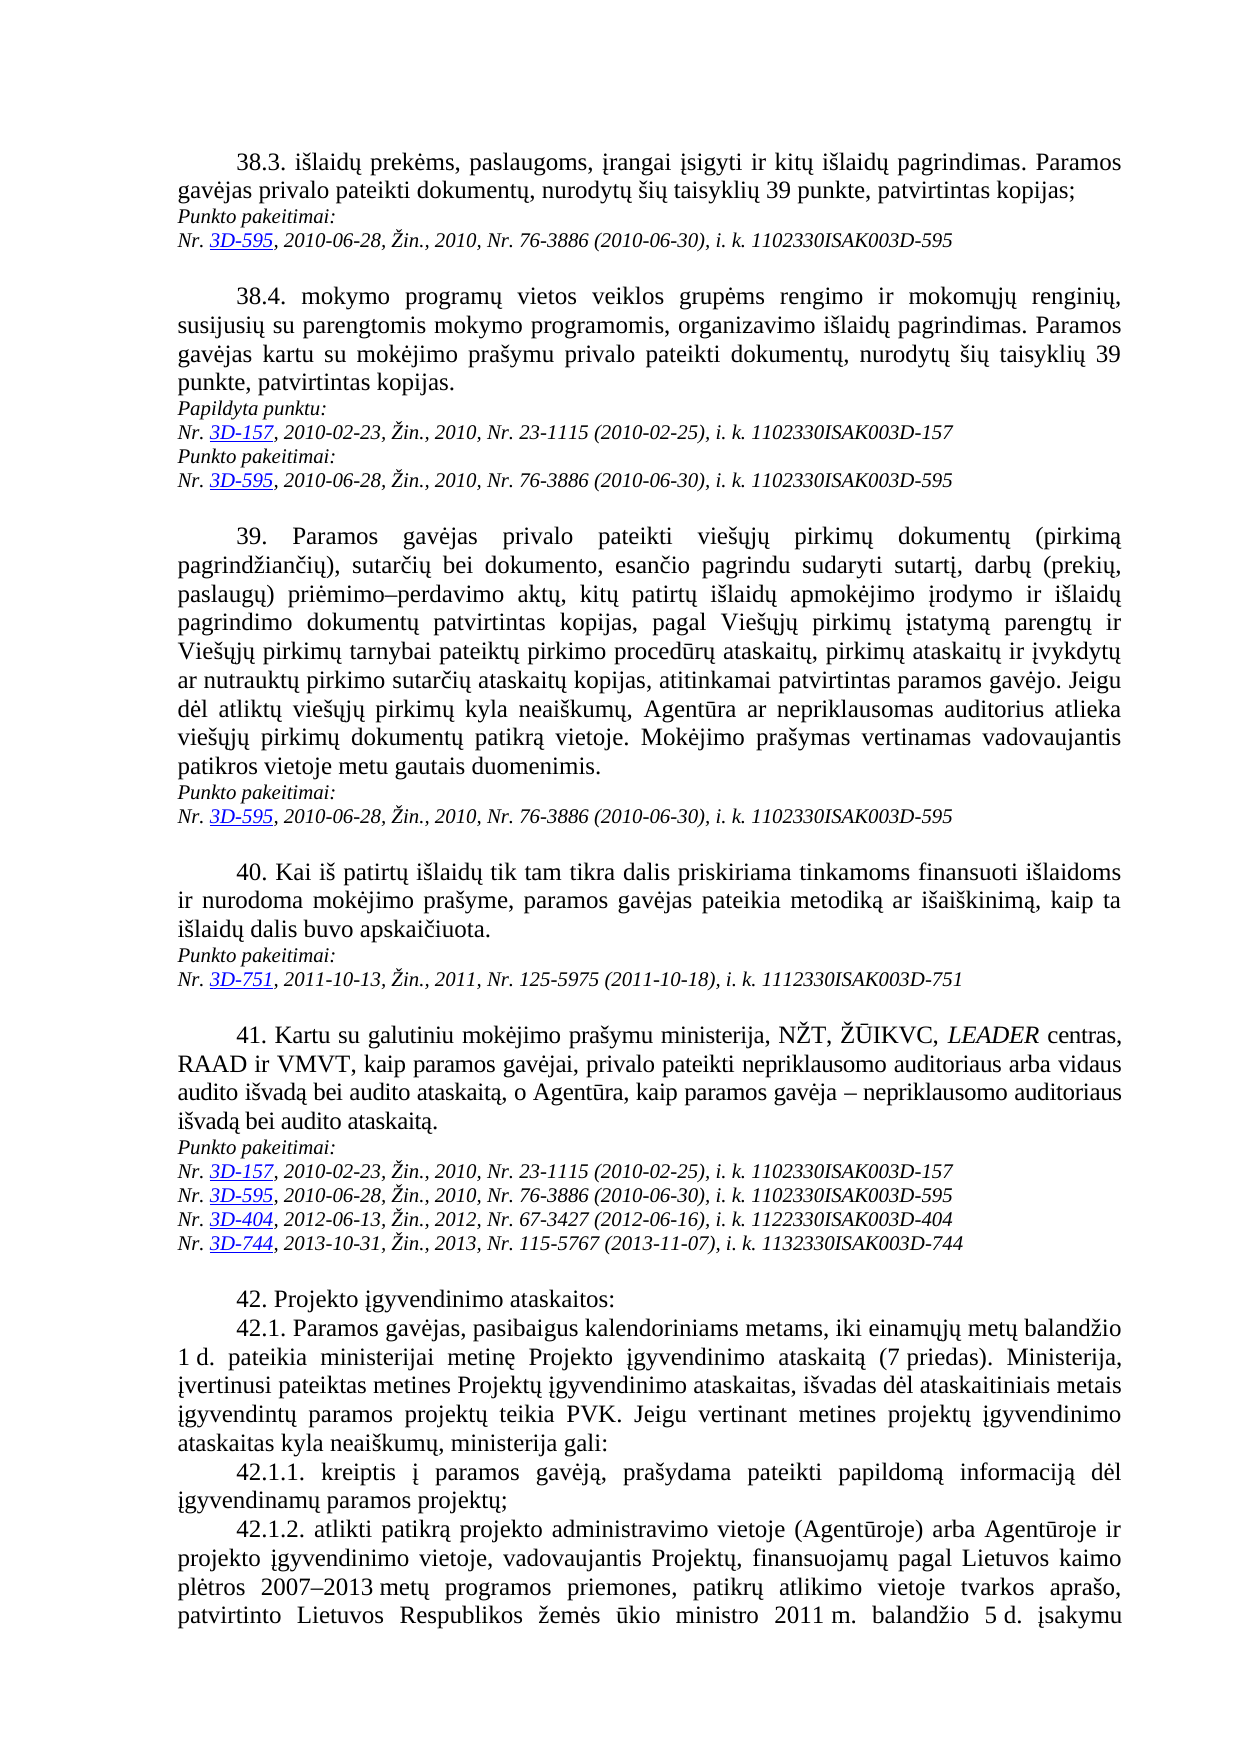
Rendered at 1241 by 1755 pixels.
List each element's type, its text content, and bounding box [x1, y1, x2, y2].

text Nr. 3D-595, 2010-06-28, Žin., 2010, Nr. 76-3886 (2010-06-30), i. k. 1102330ISAK003D-595 [177, 228, 1122, 252]
text 41. Kartu su galutiniu mokėjimo prašymu ministerija, NŽT, ŽŪIKVC, LEADER centras, RAAD ir VMVT, kaip paramos gavėjai, privalo pateikti nepriklausomo auditoriaus arba vidaus audito išvadą bei audito ataskaitą, o Agentūra, kaip paramos gavėja – nepriklausomo auditoriaus išvadą bei audito ataskaitą. [177, 1020, 1122, 1135]
text 42.1. Paramos gavėjas, pasibaigus kalendoriniams metams, iki einamųjų metų balandžio 1 d. pateikia ministerijai metinę Projekto įgyvendinimo ataskaitą (7 priedas). Ministerija, įvertinusi pateiktas metines Projektų įgyvendinimo ataskaitas, išvadas dėl ataskaitiniais metais įgyvendintų paramos projektų teikia PVK. Jeigu vertinant metines projektų įgyvendinimo ataskaitas kyla neaiškumų, ministerija gali: [177, 1313, 1122, 1457]
text Nr. 3D-404, 2012-06-13, Žin., 2012, Nr. 67-3427 (2012-06-16), i. k. 1122330ISAK003D-404 [177, 1207, 1122, 1231]
text 42. Projekto įgyvendinimo ataskaitos: [177, 1284, 1122, 1313]
text Nr. 3D-157, 2010-02-23, Žin., 2010, Nr. 23-1115 (2010-02-25), i. k. 1102330ISAK003D-157 [177, 420, 1122, 444]
text Nr. 3D-744, 2013-10-31, Žin., 2013, Nr. 115-5767 (2013-11-07), i. k. 1132330ISAK003D-744 [177, 1231, 1122, 1255]
text Nr. 3D-751, 2011-10-13, Žin., 2011, Nr. 125-5975 (2011-10-18), i. k. 1112330ISAK003D-751 [177, 967, 1122, 991]
text Punkto pakeitimai: [177, 444, 1122, 468]
text Punkto pakeitimai: [177, 1135, 1122, 1159]
text 38.3. išlaidų prekėms, paslaugoms, įrangai įsigyti ir kitų išlaidų pagrindimas. Paramos gavėjas privalo pateikti dokumentų, nurodytų šių taisyklių 39 punkte, patvirtintas kopijas; [177, 147, 1122, 204]
text Punkto pakeitimai: [177, 204, 1122, 228]
text 42.1.2. atlikti patikrą projekto administravimo vietoje (Agentūroje) arba Agentūroje ir projekto įgyvendinimo vietoje, vadovaujantis Projektų, finansuojamų pagal Lietuvos kaimo plėtros 2007–2013 metų programos priemones, patikrų atlikimo vietoje tvarkos aprašo, patvirtinto Lietuvos Respublikos žemės ūkio ministro 2011 m. balandžio 5 d. įsakymu [177, 1514, 1122, 1629]
text 42.1.1. kreiptis į paramos gavėją, prašydama pateikti papildomą informaciją dėl įgyvendinamų paramos projektų; [177, 1457, 1122, 1514]
text Nr. 3D-595, 2010-06-28, Žin., 2010, Nr. 76-3886 (2010-06-30), i. k. 1102330ISAK003D-595 [177, 804, 1122, 828]
text Papildyta punktu: [177, 396, 1122, 420]
text 39. Paramos gavėjas privalo pateikti viešųjų pirkimų dokumentų (pirkimą pagrindžiančių), sutarčių bei dokumento, esančio pagrindu sudaryti sutartį, darbų (prekių, paslaugų) priėmimo–perdavimo aktų, kitų patirtų išlaidų apmokėjimo įrodymo ir išlaidų pagrindimo dokumentų patvirtintas kopijas, pagal Viešųjų pirkimų įstatymą parengtų ir Viešųjų pirkimų tarnybai pateiktų pirkimo procedūrų ataskaitų, pirkimų ataskaitų ir įvykdytų ar nutrauktų pirkimo sutarčių ataskaitų kopijas, atitinkamai patvirtintas paramos gavėjo. Jeigu dėl atliktų viešųjų pirkimų kyla neaiškumų, Agentūra ar nepriklausomas auditorius atlieka viešųjų pirkimų dokumentų patikrą vietoje. Mokėjimo prašymas vertinamas vadovaujantis patikros vietoje metu gautais duomenimis. [177, 521, 1122, 780]
text Nr. 3D-595, 2010-06-28, Žin., 2010, Nr. 76-3886 (2010-06-30), i. k. 1102330ISAK003D-595 [177, 468, 1122, 492]
text 38.4. mokymo programų vietos veiklos grupėms rengimo ir mokomųjų renginių, susijusių su parengtomis mokymo programomis, organizavimo išlaidų pagrindimas. Paramos gavėjas kartu su mokėjimo prašymu privalo pateikti dokumentų, nurodytų šių taisyklių 39 punkte, patvirtintas kopijas. [177, 281, 1122, 396]
text Nr. 3D-157, 2010-02-23, Žin., 2010, Nr. 23-1115 (2010-02-25), i. k. 1102330ISAK003D-157 [177, 1159, 1122, 1183]
text 40. Kai iš patirtų išlaidų tik tam tikra dalis priskiriama tinkamoms finansuoti išlaidoms ir nurodoma mokėjimo prašyme, paramos gavėjas pateikia metodiką ar išaiškinimą, kaip ta išlaidų dalis buvo apskaičiuota. [177, 857, 1122, 943]
text Punkto pakeitimai: [177, 780, 1122, 804]
text Punkto pakeitimai: [177, 943, 1122, 967]
text Nr. 3D-595, 2010-06-28, Žin., 2010, Nr. 76-3886 (2010-06-30), i. k. 1102330ISAK003D-595 [177, 1183, 1122, 1207]
